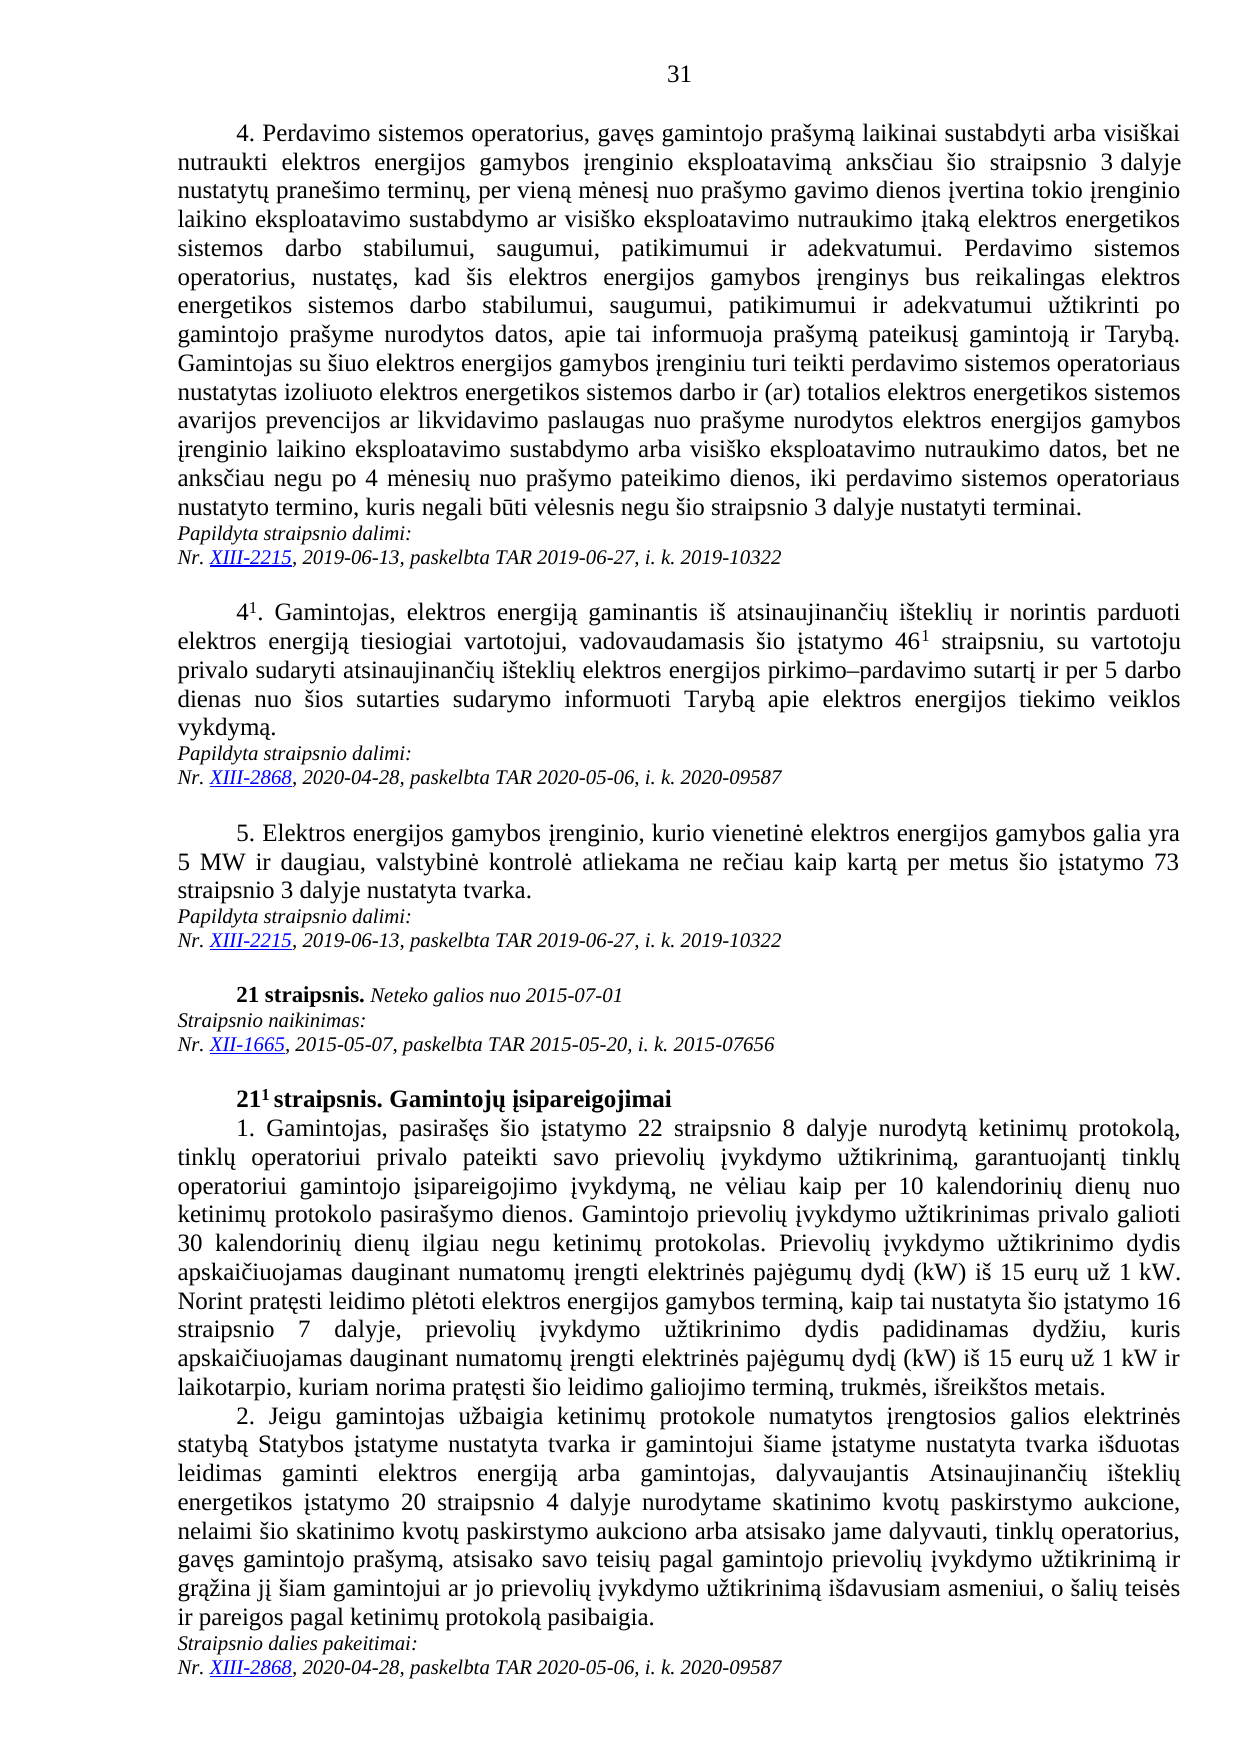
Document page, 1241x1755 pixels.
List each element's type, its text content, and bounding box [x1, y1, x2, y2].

text Nr. XIII-2868, 2020-04-28, paskelbta TAR 2020-05-06, i. k. 2020-09587 [177, 765, 1181, 789]
text Nr. XIII-2215, 2019-06-13, paskelbta TAR 2019-06-27, i. k. 2019-10322 [177, 545, 1181, 569]
text 21 straipsnis. Neteko galios nuo 2015-07-01 [177, 981, 1181, 1008]
text Nr. XIII-2868, 2020-04-28, paskelbta TAR 2020-05-06, i. k. 2020-09587 [177, 1655, 1181, 1679]
text Nr. XII-1665, 2015-05-07, paskelbta TAR 2015-05-20, i. k. 2015-07656 [177, 1032, 1181, 1056]
text 5. Elektros energijos gamybos įrenginio, kurio vienetinė elektros energijos gamybos galia yra 5 MW ir daugiau, valstybinė kontrolė atliekama ne rečiau kaip kartą per metus šio įstatymo 73 straipsnio 3 dalyje nustatyta tvarka. [177, 818, 1181, 904]
text 41. Gamintojas, elektros energiją gaminantis iš atsinaujinančių išteklių ir norintis parduoti elektros energiją tiesiogiai vartotojui, vadovaudamasis šio įstatymo 461 straipsniu, su vartotoju privalo sudaryti atsinaujinančių išteklių elektros energijos pirkimo–pardavimo sutartį ir per 5 darbo dienas nuo šios sutarties sudarymo informuoti Tarybą apie elektros energijos tiekimo veiklos vykdymą. [177, 597, 1181, 741]
text 1. Gamintojas, pasirašęs šio įstatymo 22 straipsnio 8 dalyje nurodytą ketinimų protokolą, tinklų operatoriui privalo pateikti savo prievolių įvykdymo užtikrinimą, garantuojantį tinklų operatoriui gamintojo įsipareigojimo įvykdymą, ne vėliau kaip per 10 kalendorinių dienų nuo ketinimų protokolo pasirašymo dienos. Gamintojo prievolių įvykdymo užtikrinimas privalo galioti 30 kalendorinių dienų ilgiau negu ketinimų protokolas. Prievolių įvykdymo užtikrinimo dydis apskaičiuojamas dauginant numatomų įrengti elektrinės pajėgumų dydį (kW) iš 15 eurų už 1 kW. Norint pratęsti leidimo plėtoti elektros energijos gamybos terminą, kaip tai nustatyta šio įstatymo 16 straipsnio 7 dalyje, prievolių įvykdymo užtikrinimo dydis padidinamas dydžiu, kuris apskaičiuojamas dauginant numatomų įrengti elektrinės pajėgumų dydį (kW) iš 15 eurų už 1 kW ir laikotarpio, kuriam norima pratęsti šio leidimo galiojimo terminą, trukmės, išreikštos metais. [177, 1113, 1181, 1401]
text 4. Perdavimo sistemos operatorius, gavęs gamintojo prašymą laikinai sustabdyti arba visiškai nutraukti elektros energijos gamybos įrenginio eksploatavimą anksčiau šio straipsnio 3 dalyje nustatytų pranešimo terminų, per vieną mėnesį nuo prašymo gavimo dienos įvertina tokio įrenginio laikino eksploatavimo sustabdymo ar visiško eksploatavimo nutraukimo įtaką elektros energetikos sistemos darbo stabilumui, saugumui, patikimumui ir adekvatumui. Perdavimo sistemos operatorius, nustatęs, kad šis elektros energijos gamybos įrenginys bus reikalingas elektros energetikos sistemos darbo stabilumui, saugumui, patikimumui ir adekvatumui užtikrinti po gamintojo prašyme nurodytos datos, apie tai informuoja prašymą pateikusį gamintoją ir Tarybą. Gamintojas su šiuo elektros energijos gamybos įrenginiu turi teikti perdavimo sistemos operatoriaus nustatytas izoliuoto elektros energetikos sistemos darbo ir (ar) totalios elektros energetikos sistemos avarijos prevencijos ar likvidavimo paslaugas nuo prašyme nurodytos elektros energijos gamybos įrenginio laikino eksploatavimo sustabdymo arba visiško eksploatavimo nutraukimo datos, bet ne anksčiau negu po 4 mėnesių nuo prašymo pateikimo dienos, iki perdavimo sistemos operatoriaus nustatyto termino, kuris negali būti vėlesnis negu šio straipsnio 3 dalyje nustatyti terminai. [177, 118, 1181, 521]
text Nr. XIII-2215, 2019-06-13, paskelbta TAR 2019-06-27, i. k. 2019-10322 [177, 928, 1181, 952]
text Papildyta straipsnio dalimi: [177, 904, 1181, 928]
text Straipsnio naikinimas: [177, 1008, 1181, 1032]
text 211 straipsnis. Gamintojų įsipareigojimai [177, 1084, 1181, 1113]
text Papildyta straipsnio dalimi: [177, 741, 1181, 765]
text Straipsnio dalies pakeitimai: [177, 1631, 1181, 1655]
text Papildyta straipsnio dalimi: [177, 521, 1181, 545]
text 2. Jeigu gamintojas užbaigia ketinimų protokole numatytos įrengtosios galios elektrinės statybą Statybos įstatyme nustatyta tvarka ir gamintojui šiame įstatyme nustatyta tvarka išduotas leidimas gaminti elektros energiją arba gamintojas, dalyvaujantis Atsinaujinančių išteklių energetikos įstatymo 20 straipsnio 4 dalyje nurodytame skatinimo kvotų paskirstymo aukcione, nelaimi šio skatinimo kvotų paskirstymo aukciono arba atsisako jame dalyvauti, tinklų operatorius, gavęs gamintojo prašymą, atsisako savo teisių pagal gamintojo prievolių įvykdymo užtikrinimą ir grąžina jį šiam gamintojui ar jo prievolių įvykdymo užtikrinimą išdavusiam asmeniui, o šalių teisės ir pareigos pagal ketinimų protokolą pasibaigia. [177, 1401, 1181, 1631]
